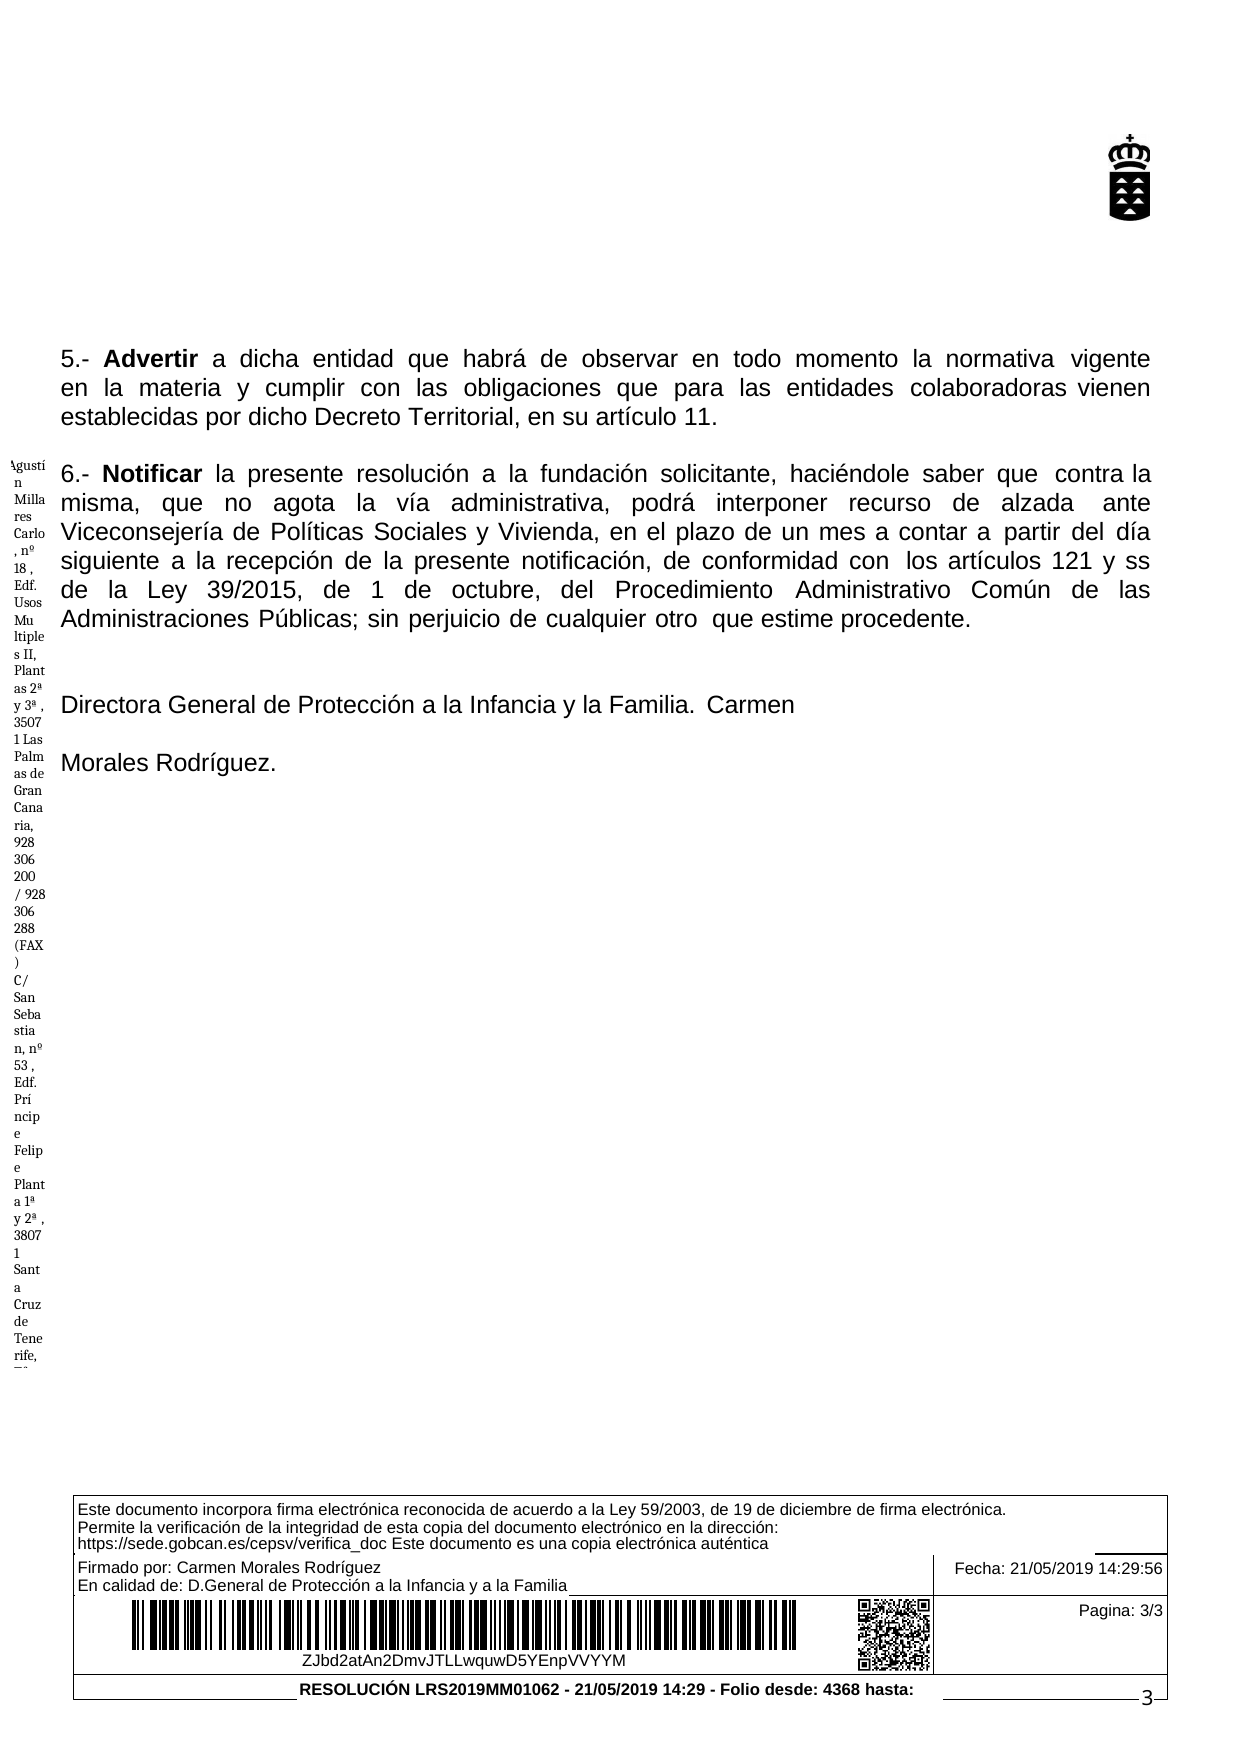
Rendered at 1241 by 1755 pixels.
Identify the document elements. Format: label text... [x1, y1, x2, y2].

text Directora General de Protección a la Infancia y la Familia. Carmen Morales Rodríguez. [60, 690, 816, 776]
text C/ Prof. Agustí n Millares Carlo , nº 18 , Edf. Usos Mu ltiples II, Plantas 2ª y 3ª , 35071 Las Palmas de Gran Canaria, 928 306 200 / 928 306 288 (FAX) C/ San Sebastia n, nº 53 , Edf. Prí ncipe Felipe Planta 1ª y 2ª , 38071 Santa Cruz de Tenerife, Tfnos: 922 477 600, Fax: 922 474 724 [14, 457, 46, 1368]
text 5.- Advertir a dicha entidad que habrá de observar en todo momento la normativa vigente en la materia y cumplir con las obligaciones que para las entidades colaboradoras vienen establecidas por dicho Decreto Territorial, en su artículo 11. [60, 344, 1151, 431]
text 6.- Notificar la presente resolución a la fundación solicitante, haciéndole saber que contra la misma, que no agota la vía administrativa, podrá interponer recurso de alzada ante Viceconsejería de Políticas Sociales y Vivienda, en el plazo de un mes a contar a partir del día siguiente a la recepción de la presente notificación, de conformidad con los artículos 121 y ss de la Ley 39/2015, de 1 de octubre, del Procedimiento Administrativo Común de las Administraciones Públicas; sin perjuicio de cualquier otro que estime procedente. [60, 459, 1151, 633]
